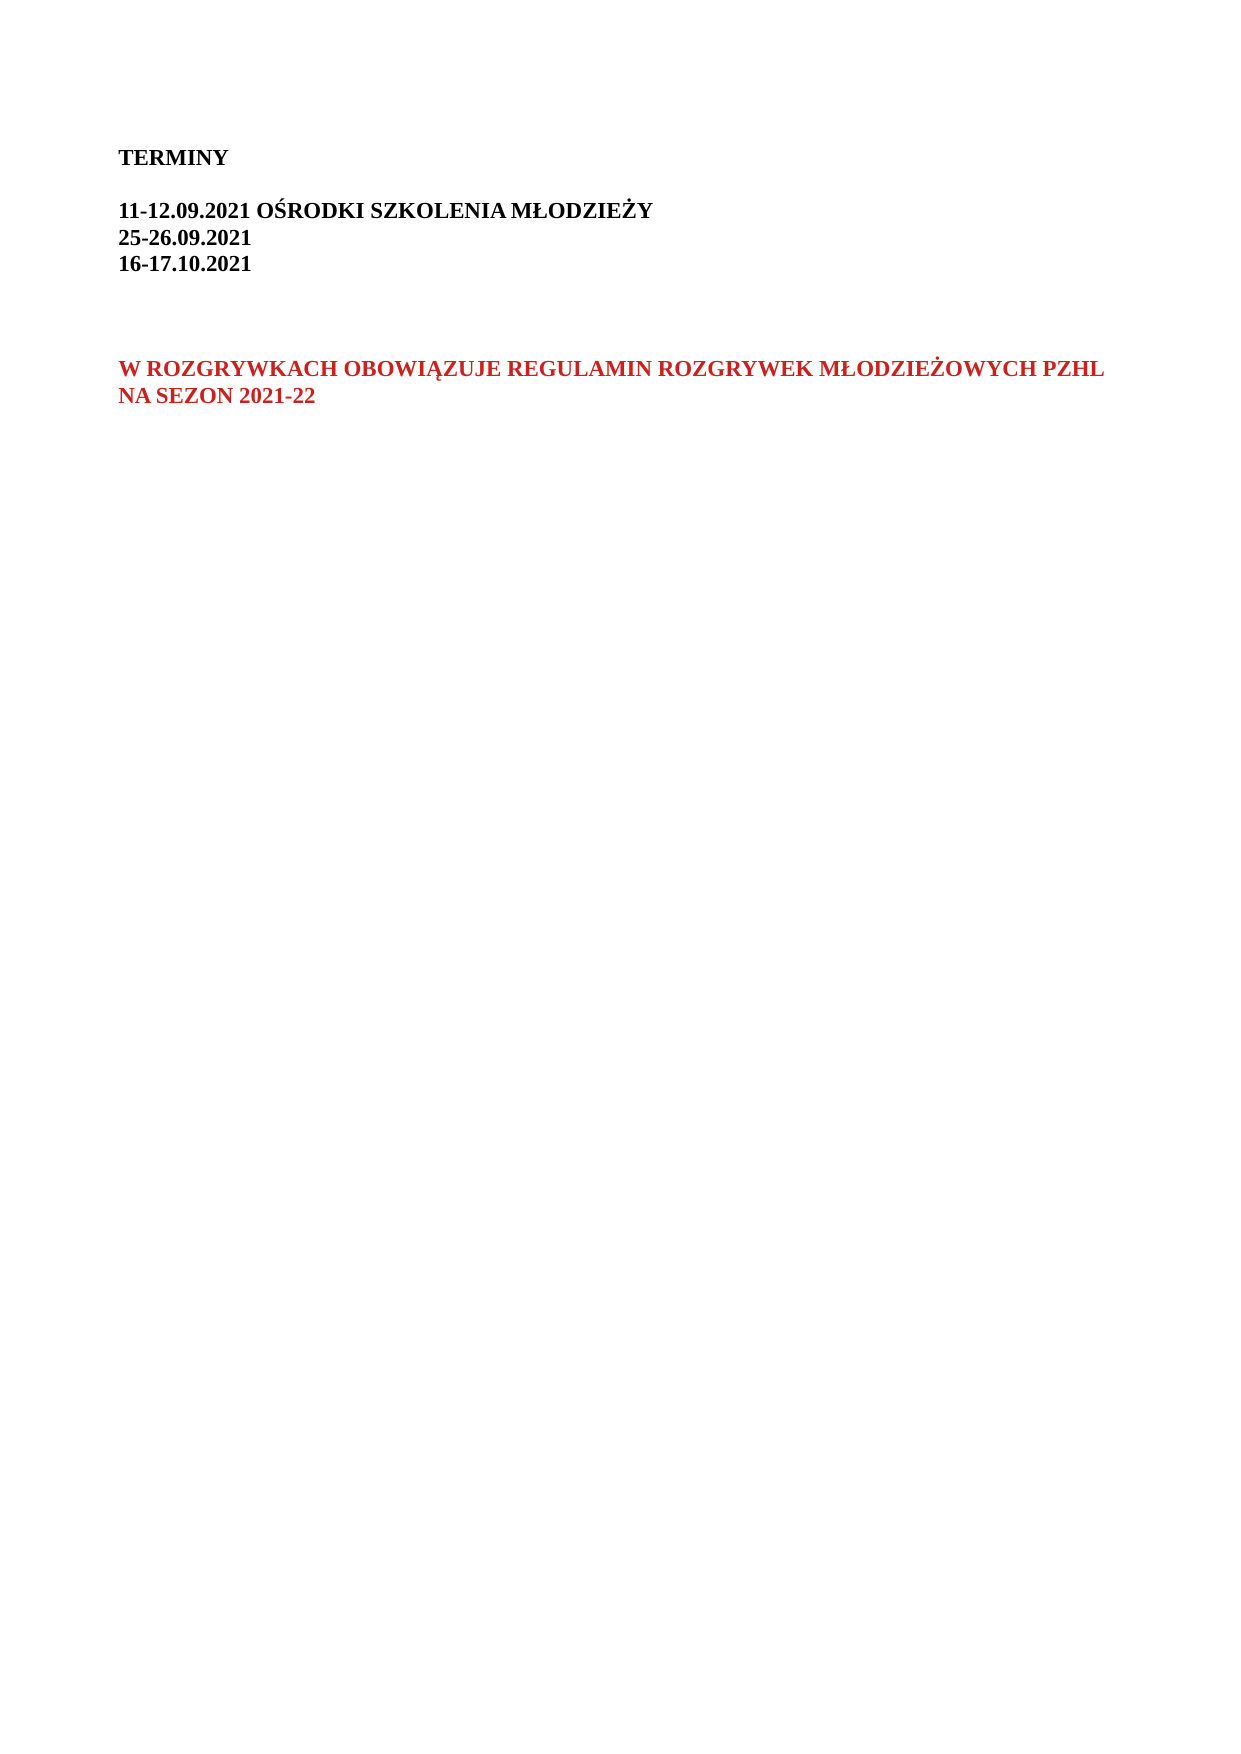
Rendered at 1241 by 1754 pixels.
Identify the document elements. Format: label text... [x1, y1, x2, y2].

text TERMINY [118, 144, 1122, 171]
text 25-26.09.2021 [118, 223, 1122, 250]
text 16-17.10.2021 [118, 250, 1122, 276]
text 11-12.09.2021 OŚRODKI SZKOLENIA MŁODZIEŻY [118, 197, 1122, 223]
text W ROZGRYWKACH OBOWIĄZUJE REGULAMIN ROZGRYWEK MŁODZIEŻOWYCH PZHL NA SEZON 2021-22 [118, 355, 1122, 408]
